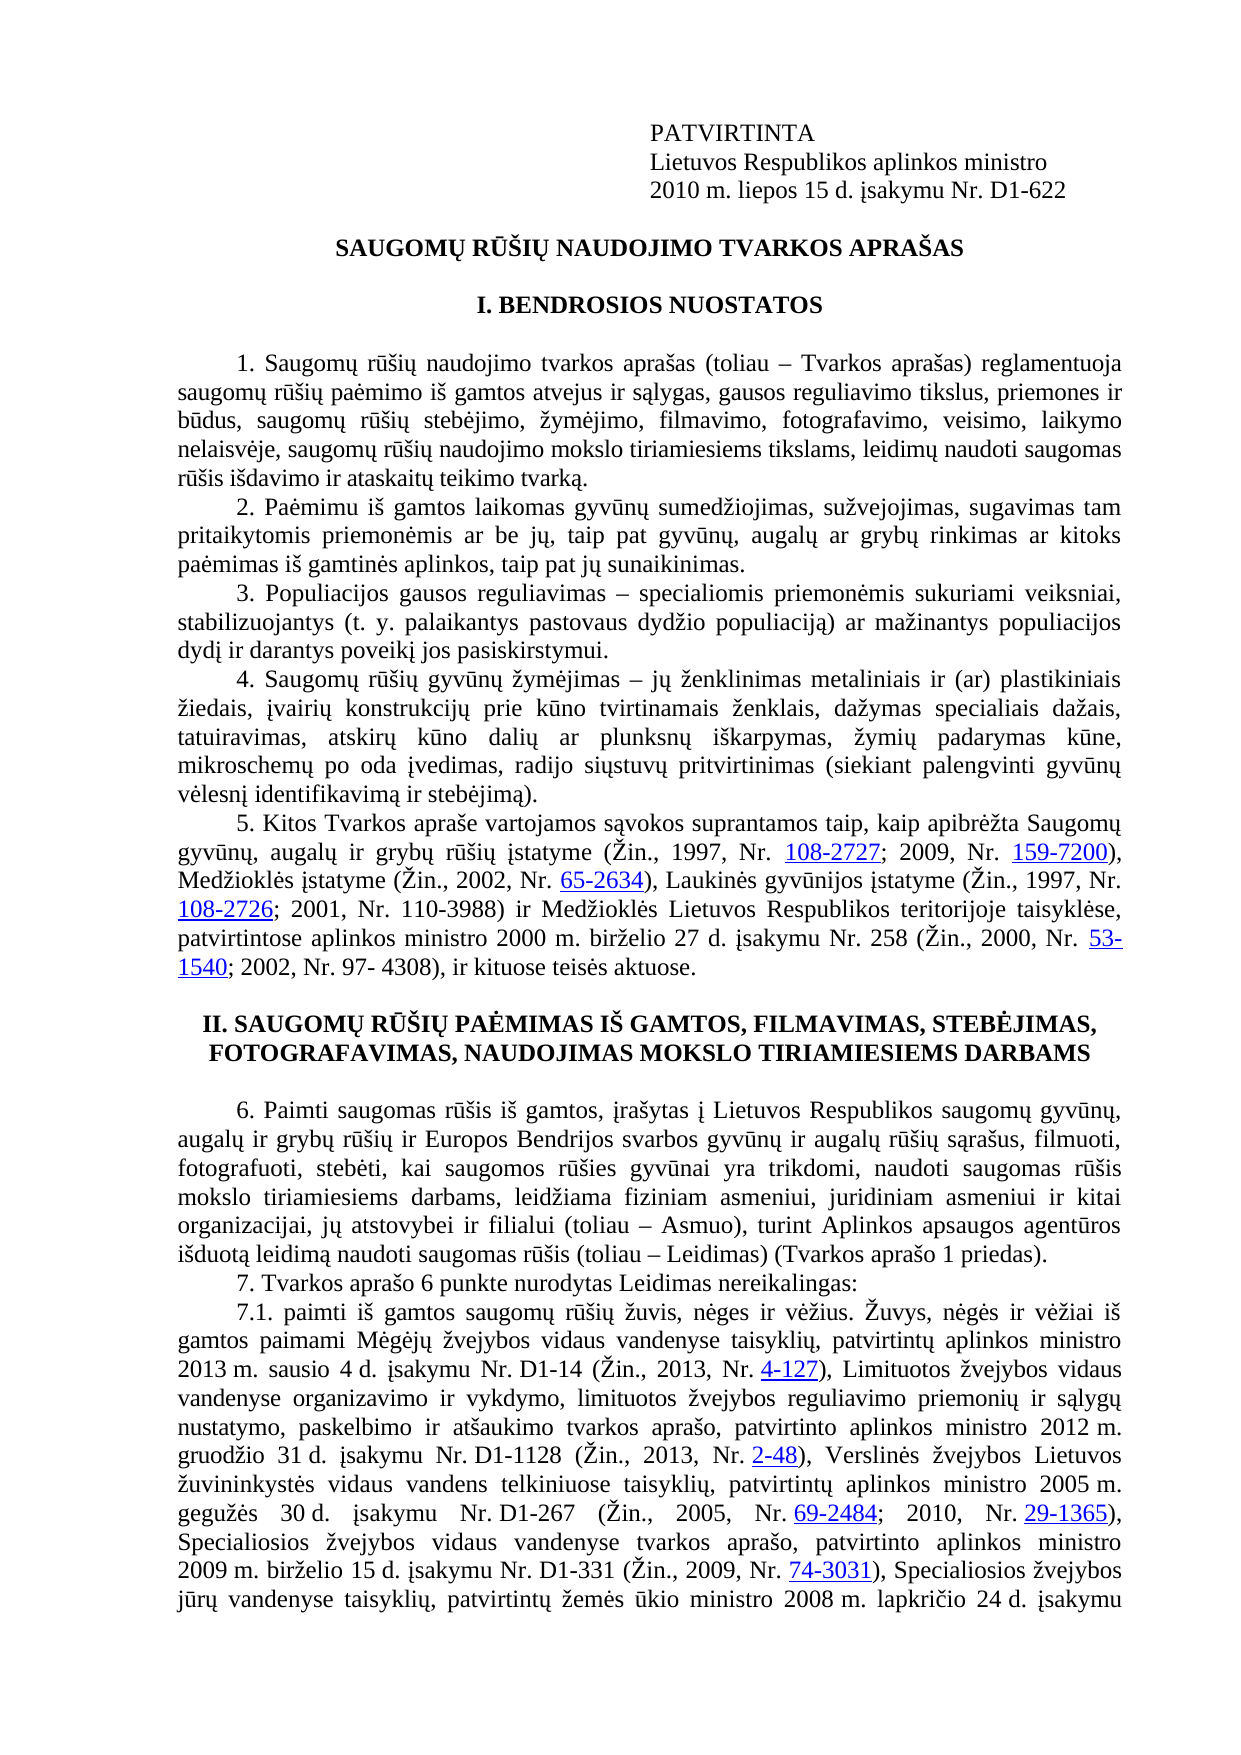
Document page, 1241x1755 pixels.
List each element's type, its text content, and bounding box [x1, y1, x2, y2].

text 4. Saugomų rūšių gyvūnų žymėjimas – jų ženklinimas metaliniais ir (ar) plastikiniais žiedais, įvairių konstrukcijų prie kūno tvirtinamais ženklais, dažymas specialiais dažais, tatuiravimas, atskirų kūno dalių ar plunksnų iškarpymas, žymių padarymas kūne, mikroschemų po oda įvedimas, radijo siųstuvų pritvirtinimas (siekiant palengvinti gyvūnų vėlesnį identifikavimą ir stebėjimą). [177, 664, 1122, 808]
text 7.1. paimti iš gamtos saugomų rūšių žuvis, nėges ir vėžius. Žuvys, nėgės ir vėžiai iš gamtos paimami Mėgėjų žvejybos vidaus vandenyse taisyklių, patvirtintų aplinkos ministro 2013 m. sausio 4 d. įsakymu Nr. D1-14 (Žin., 2013, Nr. 4-127), Limituotos žvejybos vidaus vandenyse organizavimo ir vykdymo, limituotos žvejybos reguliavimo priemonių ir sąlygų nustatymo, paskelbimo ir atšaukimo tvarkos aprašo, patvirtinto aplinkos ministro 2012 m. gruodžio 31 d. įsakymu Nr. D1-1128 (Žin., 2013, Nr. 2-48), Verslinės žvejybos Lietuvos žuvininkystės vidaus vandens telkiniuose taisyklių, patvirtintų aplinkos ministro 2005 m. gegužės 30 d. įsakymu Nr. D1-267 (Žin., 2005, Nr. 69-2484; 2010, Nr. 29-1365), Specialiosios žvejybos vidaus vandenyse tvarkos aprašo, patvirtinto aplinkos ministro 2009 m. birželio 15 d. įsakymu Nr. D1-331 (Žin., 2009, Nr. 74-3031), Specialiosios žvejybos jūrų vandenyse taisyklių, patvirtintų žemės ūkio ministro 2008 m. lapkričio 24 d. įsakymu [177, 1297, 1122, 1613]
text 7. Tvarkos aprašo 6 punkte nurodytas Leidimas nereikalingas: [177, 1268, 1122, 1297]
text 2010 m. liepos 15 d. įsakymu Nr. D1-622 [649, 176, 1122, 204]
text 5. Kitos Tvarkos apraše vartojamos sąvokos suprantamos taip, kaip apibrėžta Saugomų gyvūnų, augalų ir grybų rūšių įstatyme (Žin., 1997, Nr. 108-2727; 2009, Nr. 159-7200), Medžioklės įstatyme (Žin., 2002, Nr. 65-2634), Laukinės gyvūnijos įstatyme (Žin., 1997, Nr. 108-2726; 2001, Nr. 110-3988) ir Medžioklės Lietuvos Respublikos teritorijoje taisyklėse, patvirtintose aplinkos ministro 2000 m. birželio 27 d. įsakymu Nr. 258 (Žin., 2000, Nr. 53-1540; 2002, Nr. 97- 4308), ir kituose teisės aktuose. [177, 808, 1122, 981]
text I. BENDROSIOS NUOSTATOS [177, 291, 1122, 319]
text II. SAUGOMŲ RŪŠIŲ PAĖMIMAS IŠ GAMTOS, FILMAVIMAS, STEBĖJIMAS, FOTOGRAFAVIMAS, NAUDOJIMAS MOKSLO TIRIAMIESIEMS DARBAMS [177, 1009, 1122, 1067]
text 2. Paėmimu iš gamtos laikomas gyvūnų sumedžiojimas, sužvejojimas, sugavimas tam pritaikytomis priemonėmis ar be jų, taip pat gyvūnų, augalų ar grybų rinkimas ar kitoks paėmimas iš gamtinės aplinkos, taip pat jų sunaikinimas. [177, 492, 1122, 578]
text PATVIRTINTA [650, 118, 1122, 147]
text 6. Paimti saugomas rūšis iš gamtos, įrašytas į Lietuvos Respublikos saugomų gyvūnų, augalų ir grybų rūšių ir Europos Bendrijos svarbos gyvūnų ir augalų rūšių sąrašus, filmuoti, fotografuoti, stebėti, kai saugomos rūšies gyvūnai yra trikdomi, naudoti saugomas rūšis mokslo tiriamiesiems darbams, leidžiama fiziniam asmeniui, juridiniam asmeniui ir kitai organizacijai, jų atstovybei ir filialui (toliau – Asmuo), turint Aplinkos apsaugos agentūros išduotą leidimą naudoti saugomas rūšis (toliau – Leidimas) (Tvarkos aprašo 1 priedas). [177, 1096, 1122, 1268]
text SAUGOMŲ RŪŠIŲ NAUDOJIMO TVARKOS APRAŠAS [177, 233, 1122, 262]
text 1. Saugomų rūšių naudojimo tvarkos aprašas (toliau – Tvarkos aprašas) reglamentuoja saugomų rūšių paėmimo iš gamtos atvejus ir sąlygas, gausos reguliavimo tikslus, priemones ir būdus, saugomų rūšių stebėjimo, žymėjimo, filmavimo, fotografavimo, veisimo, laikymo nelaisvėje, saugomų rūšių naudojimo mokslo tiriamiesiems tikslams, leidimų naudoti saugomas rūšis išdavimo ir ataskaitų teikimo tvarką. [177, 348, 1122, 492]
text 3. Populiacijos gausos reguliavimas – specialiomis priemonėmis sukuriami veiksniai, stabilizuojantys (t. y. palaikantys pastovaus dydžio populiaciją) ar mažinantys populiacijos dydį ir darantys poveikį jos pasiskirstymui. [177, 578, 1122, 664]
text Lietuvos Respublikos aplinkos ministro [649, 147, 1122, 176]
